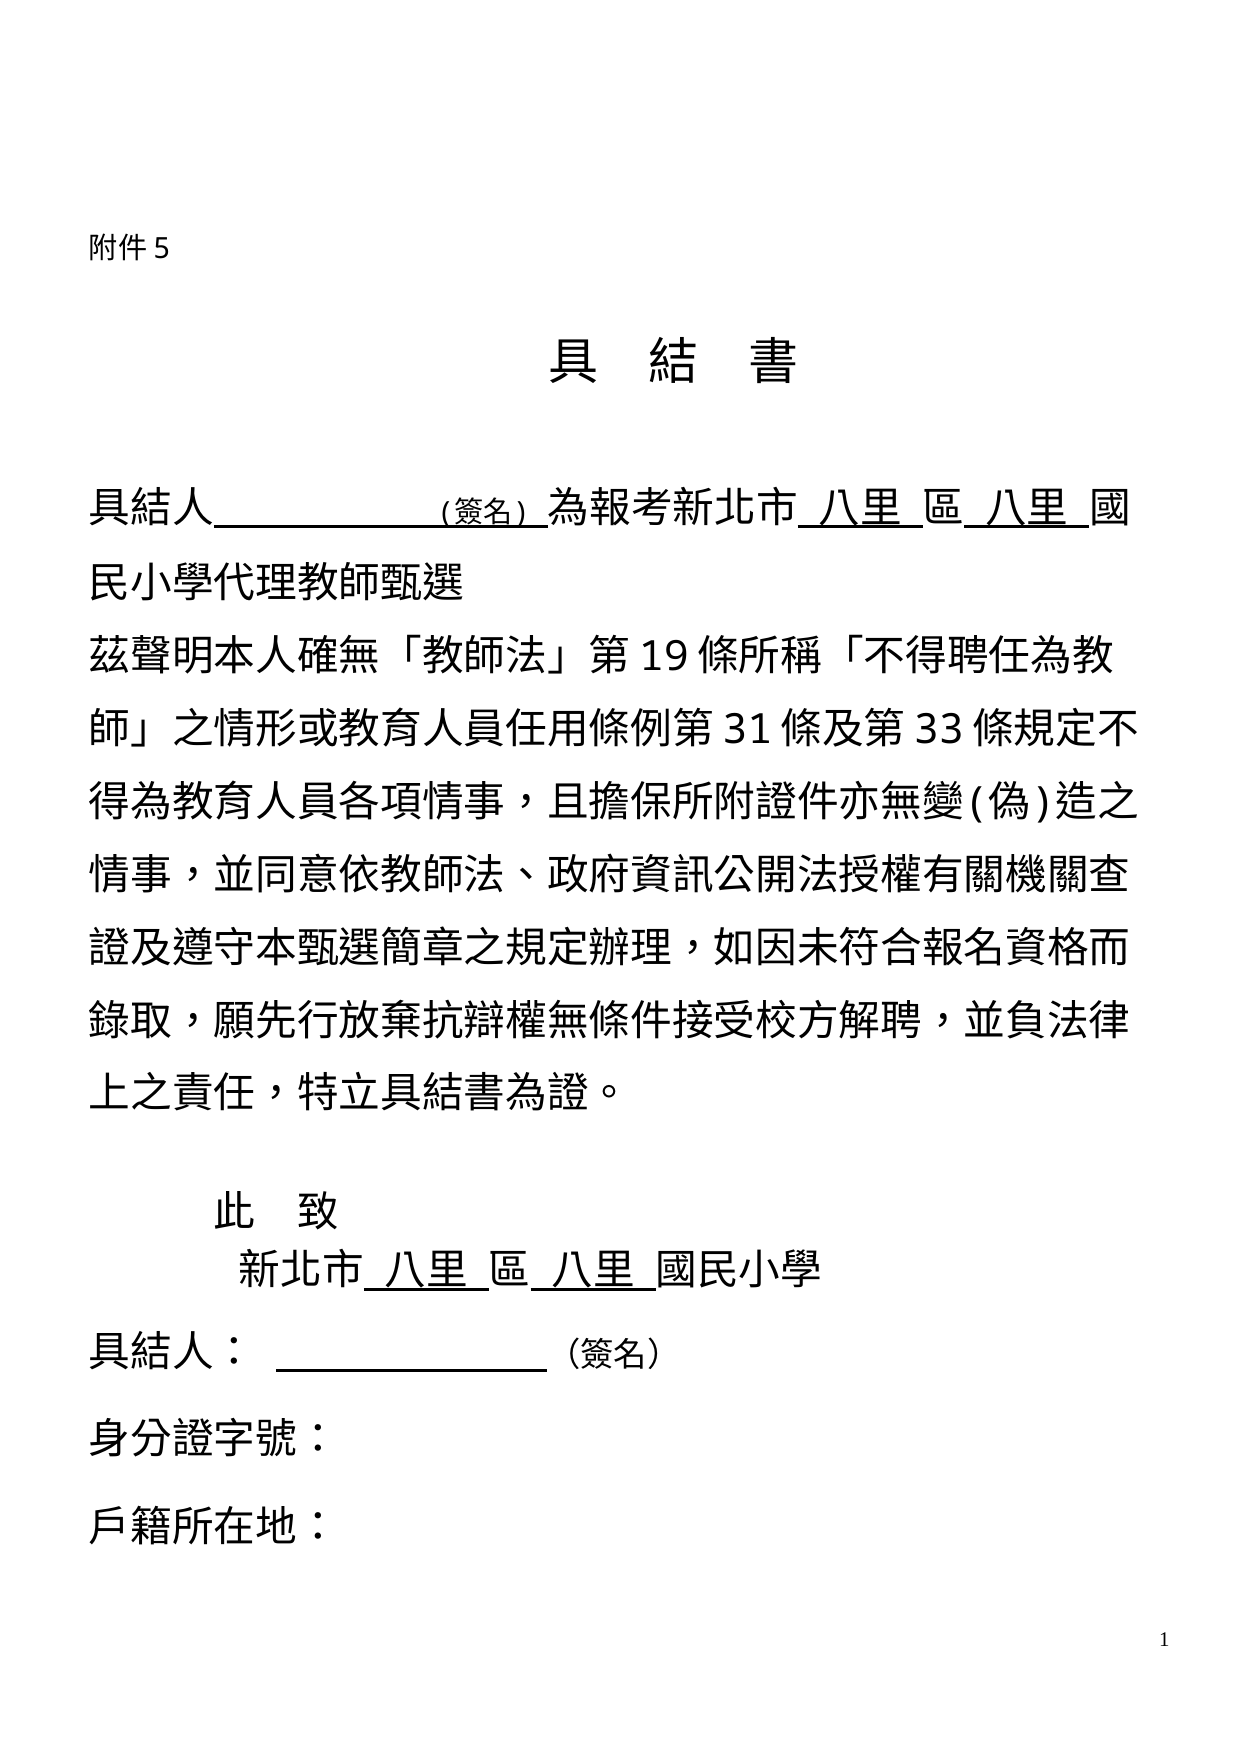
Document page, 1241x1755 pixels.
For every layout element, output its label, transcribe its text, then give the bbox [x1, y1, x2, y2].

text 此 致 [89, 1179, 1169, 1238]
text 茲聲明本人確無「教師法」第19條所稱「不得聘任為教師」之情形或教育人員任用條例第31條及第33條規定不得為教育人員各項情事，且擔保所附證件亦無變(偽)造之情事，並同意依教師法、政府資訊公開法授權有關機關查證及遵守本甄選簡章之規定辦理，如因未符合報名資格而錄取，願先行放棄抗辯權無條件接受校方解聘，並負法律上之責任，特立具結書為證。 [89, 612, 1169, 1122]
text 具結人 (簽名) 為報考新北市 八里 區 八里 國民小學代理教師甄選 [89, 462, 1169, 612]
text 具結人： （簽名） [89, 1296, 1169, 1383]
text 身分證字號： [89, 1383, 1169, 1471]
text 附件5 [89, 239, 1169, 264]
text 新北市 八里 區 八里 國民小學 [89, 1238, 1169, 1296]
text 戶籍所在地： [89, 1471, 1169, 1558]
text 具 結 書 [89, 322, 1169, 394]
